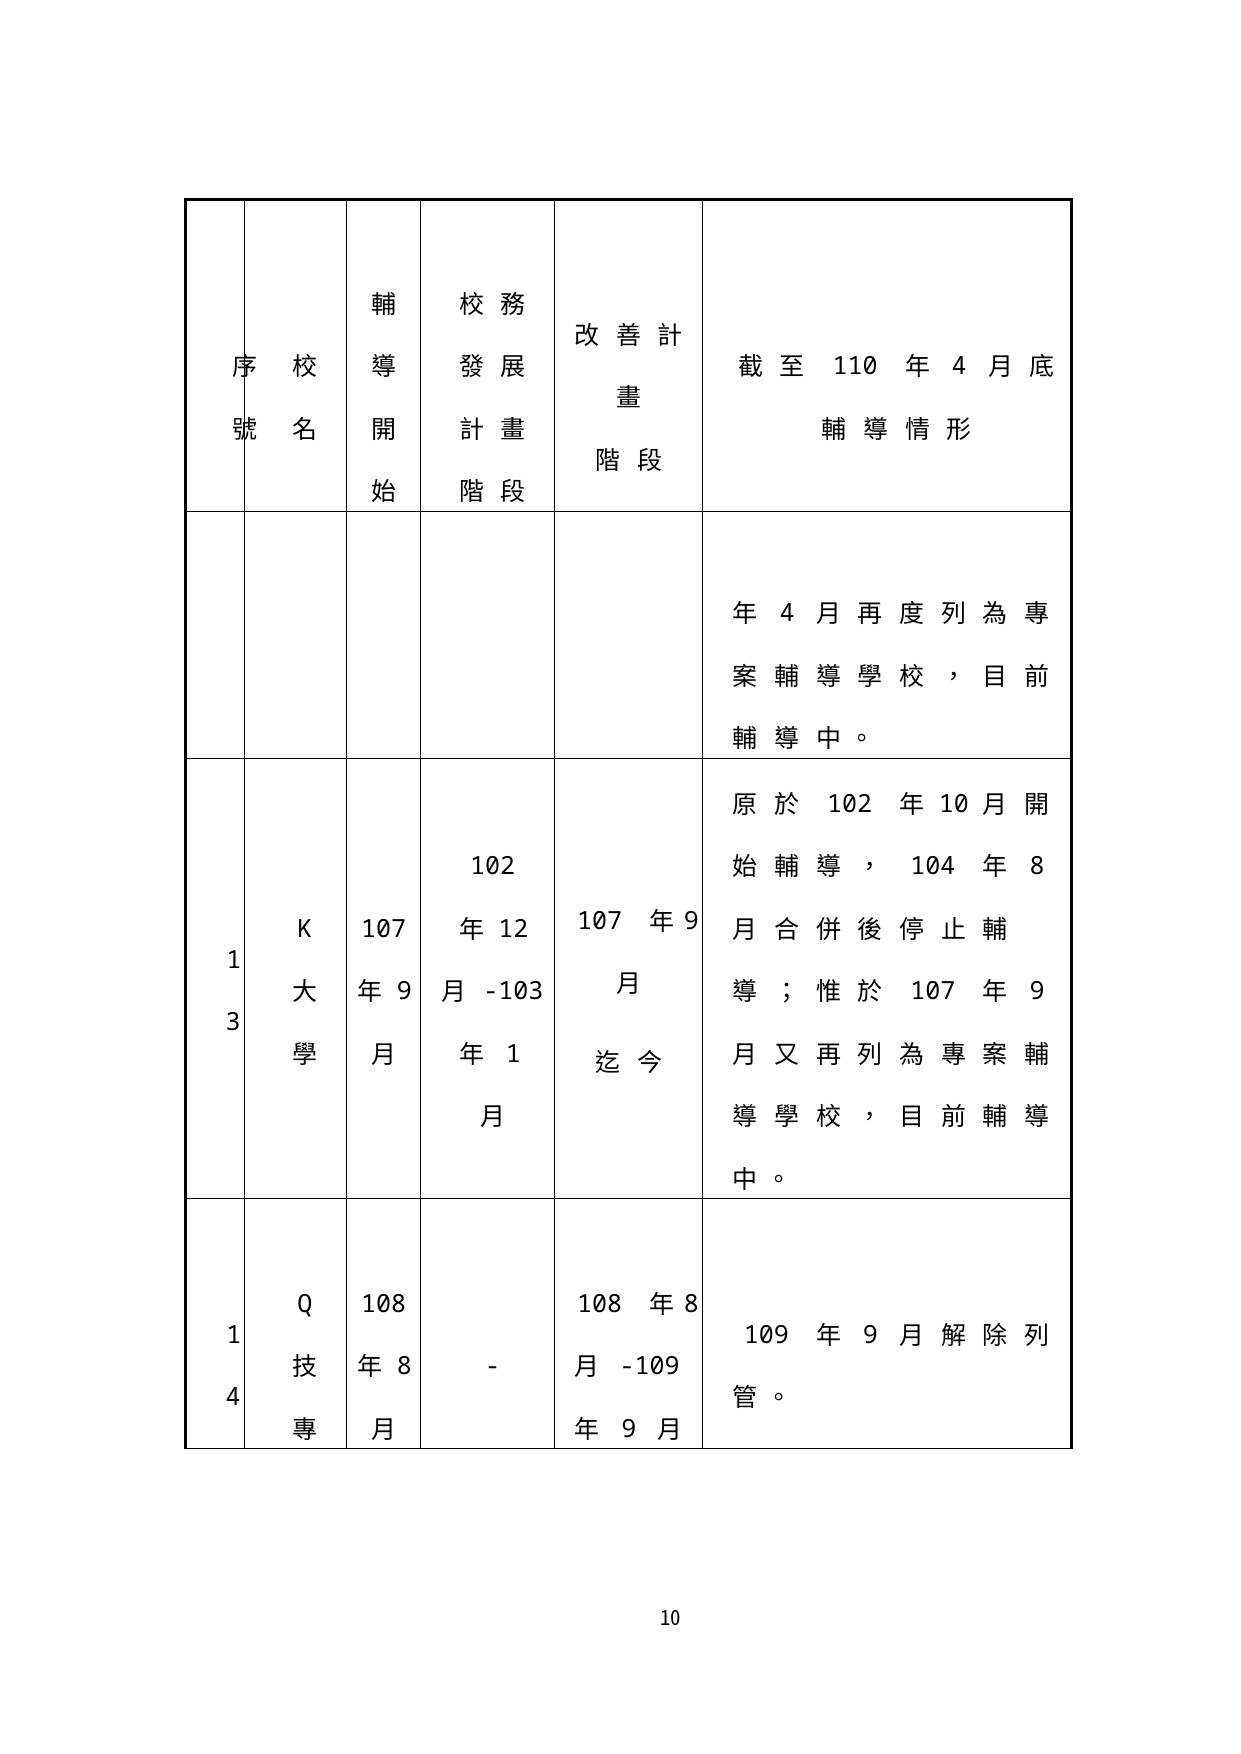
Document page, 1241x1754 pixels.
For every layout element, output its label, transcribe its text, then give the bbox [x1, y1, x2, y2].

table_cell 14 [187, 1199, 244, 1448]
table_cell - [421, 1199, 554, 1448]
table_cell 原於102年10月開始輔導，104年8月合併後停止輔導；惟於107年9月又再列為專案輔導學校，目前輔導中。 [703, 759, 1070, 1198]
table_cell 102年12月-103年1月 [421, 759, 554, 1198]
table_cell [555, 512, 702, 757]
table_cell [421, 512, 554, 757]
table_header 校務發展 計畫階段 [421, 201, 554, 511]
table_header 輔導開始 [347, 201, 420, 511]
table_cell K大學 [245, 759, 346, 1198]
table_cell 108年8月 [347, 1199, 420, 1448]
table_cell 109年9月解除列管。 [703, 1199, 1070, 1448]
table_cell 13 [187, 759, 244, 1198]
table_header 截至110年4月底輔導情形 [703, 201, 1070, 511]
table_header 校名 [245, 201, 346, 511]
table_cell 年4月再度列為專案輔導學校，目前輔導中。 [703, 512, 1070, 757]
table_header 改善計畫 階段 [555, 201, 702, 511]
table_cell Q技專 [245, 1199, 346, 1448]
table_cell 107年9月 迄今 [555, 759, 702, 1198]
table_cell 108年8月-109年9月 [555, 1199, 702, 1448]
table_header 序號 [187, 201, 244, 511]
table_cell [245, 512, 346, 757]
table_cell [347, 512, 420, 757]
table_cell 107年9月 [347, 759, 420, 1198]
table_cell [187, 512, 244, 757]
